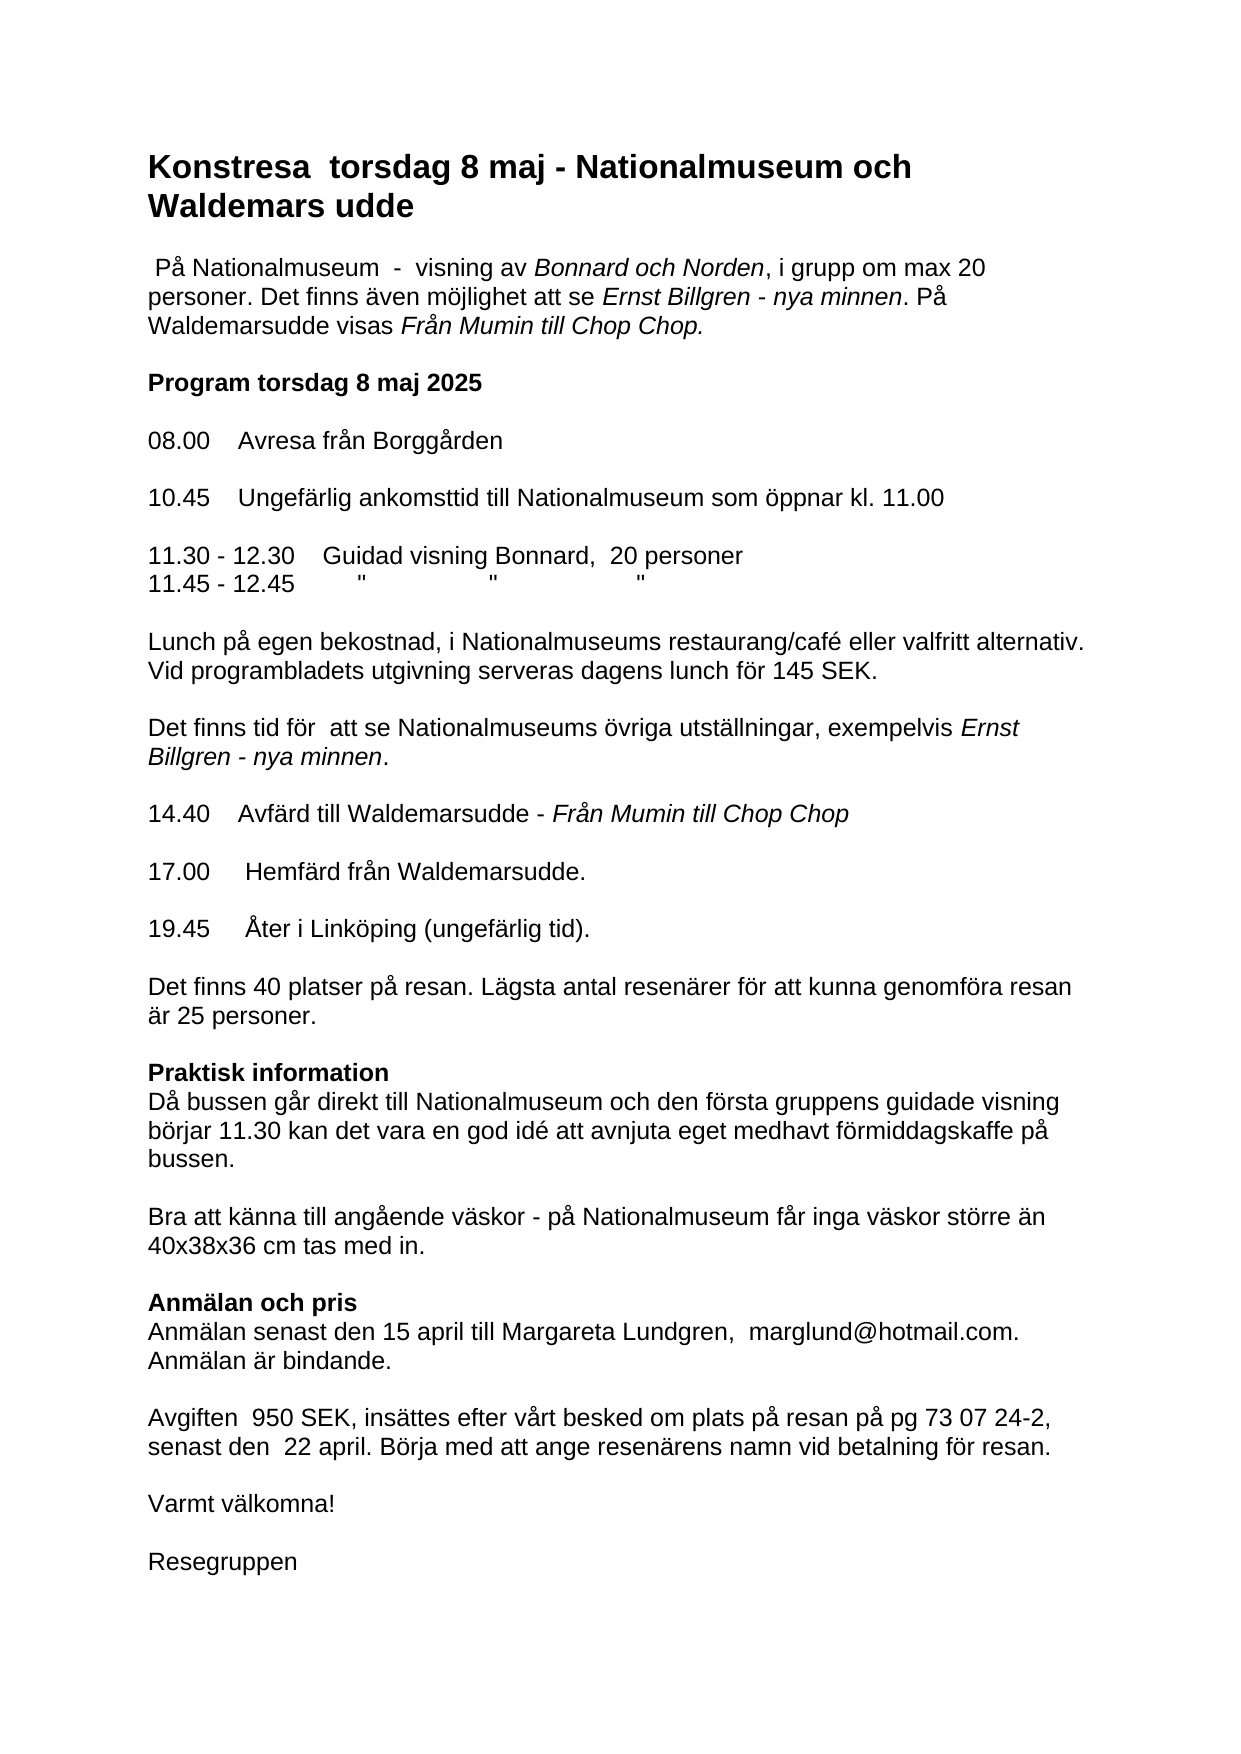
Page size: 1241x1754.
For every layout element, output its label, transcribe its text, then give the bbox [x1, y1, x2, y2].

text Det finns 40 platser på resan. Lägsta antal resenärer för att kunna genomföra resan är 25 personer. [148, 972, 1093, 1029]
text 10.45 Ungefärlig ankomsttid till Nationalmuseum som öppnar kl. 11.00 [148, 483, 1093, 512]
text Då bussen går direkt till Nationalmuseum och den första gruppens guidade visning börjar 11.30 kan det vara en god idé att avnjuta eget medhavt förmiddagskaffe på bussen. [148, 1087, 1093, 1173]
text Anmälan och pris [148, 1288, 1093, 1317]
text Program torsdag 8 maj 2025 [148, 368, 1093, 397]
text Anmälan senast den 15 april till Margareta Lundgren, marglund@hotmail.com. Anmälan är bindande. [148, 1317, 1093, 1374]
text Lunch på egen bekostnad, i Nationalmuseums restaurang/café eller valfritt alternativ. Vid programbladets utgivning serveras dagens lunch för 145 SEK. [148, 627, 1093, 684]
text Varmt välkomna! [148, 1489, 1093, 1518]
text 14.40 Avfärd till Waldemarsudde - Från Mumin till Chop Chop [148, 799, 1093, 828]
text 11.45 - 12.45 " " " [148, 569, 1093, 598]
text 11.30 - 12.30 Guidad visning Bonnard, 20 personer [148, 541, 1093, 569]
text Avgiften 950 SEK, insättes efter vårt besked om plats på resan på pg 73 07 24-2, senast den 22 april. Börja med att ange resenärens namn vid betalning för resan. [148, 1403, 1093, 1461]
text Bra att känna till angående väskor - på Nationalmuseum får inga väskor större än 40x38x36 cm tas med in. [148, 1202, 1093, 1259]
text 19.45 Åter i Linköping (ungefärlig tid). [148, 914, 1093, 943]
text Det finns tid för att se Nationalmuseums övriga utställningar, exempelvis Ernst Billgren - nya minnen. [148, 713, 1093, 771]
text Resegruppen [148, 1547, 1093, 1576]
text 08.00 Avresa från Borggården [148, 426, 1093, 454]
text På Nationalmuseum - visning av Bonnard och Norden, i grupp om max 20 personer. Det finns även möjlighet att se Ernst Billgren - nya minnen. På Waldemarsudde visas Från Mumin till Chop Chop. [148, 253, 1093, 339]
text Praktisk information [148, 1058, 1093, 1087]
text Konstresa torsdag 8 maj - Nationalmuseum och Waldemars udde [148, 148, 1093, 224]
text 17.00 Hemfärd från Waldemarsudde. [148, 857, 1093, 886]
